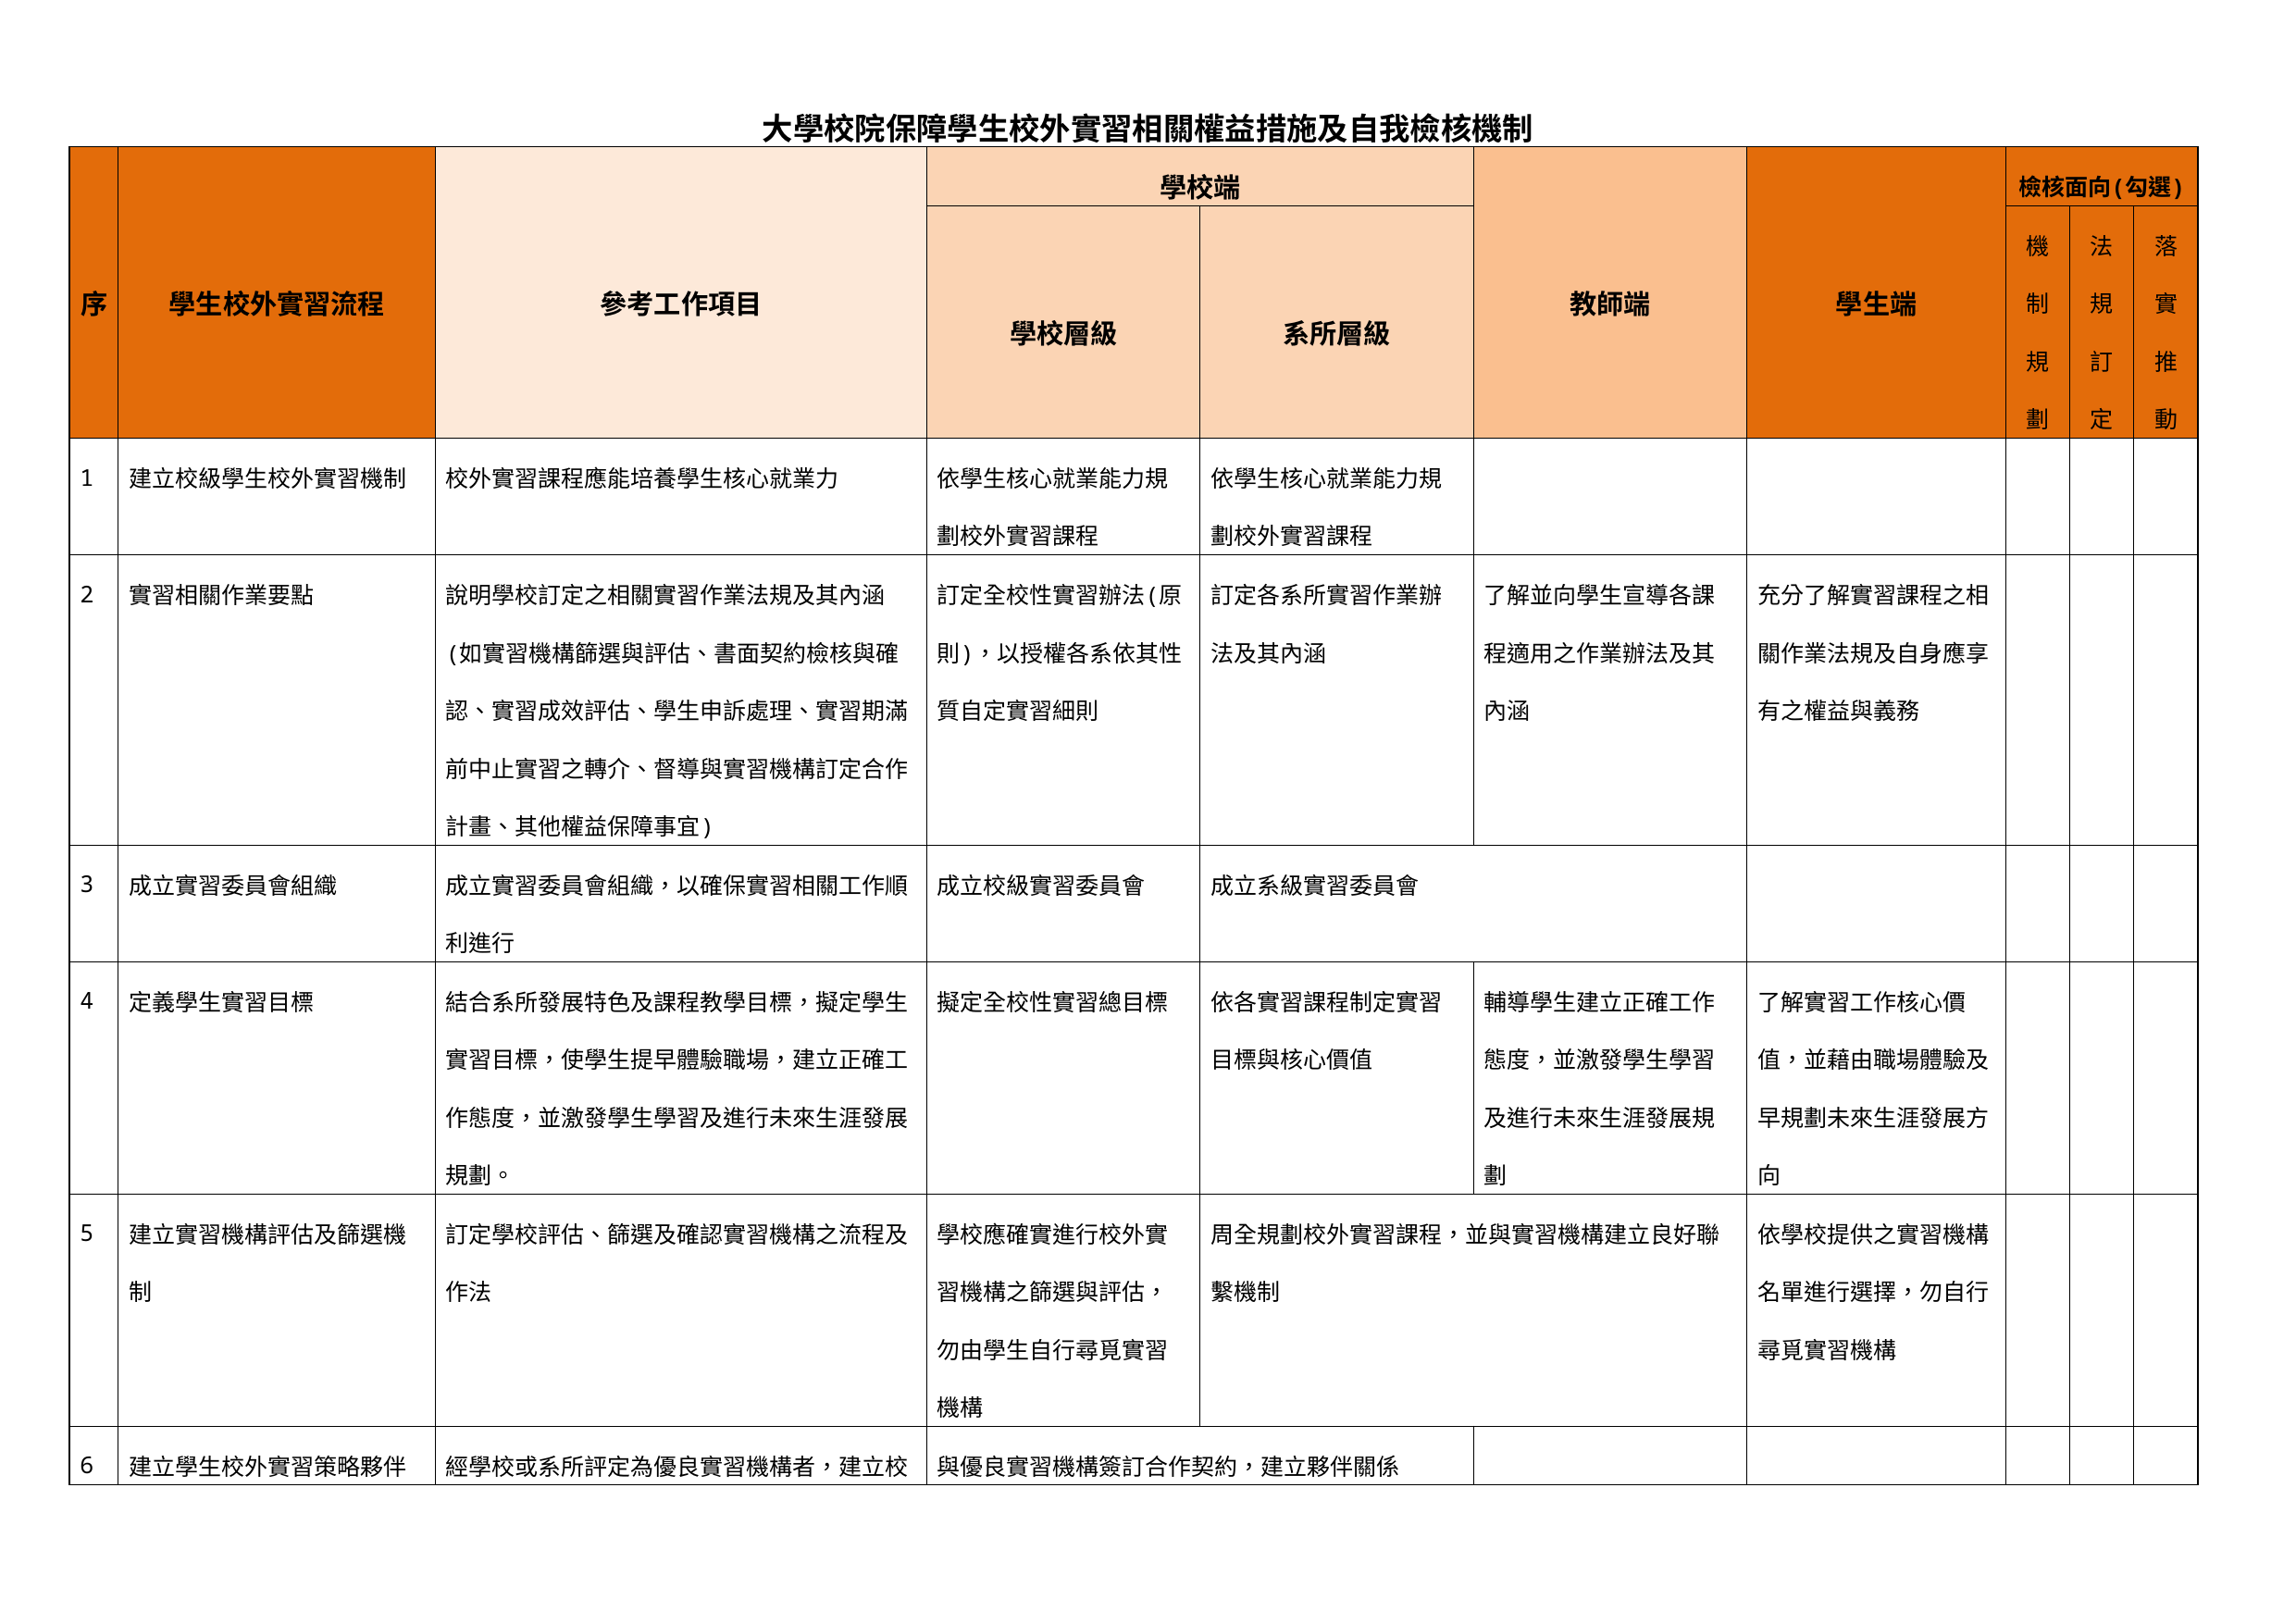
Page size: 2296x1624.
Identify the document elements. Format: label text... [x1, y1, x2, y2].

table_cell [2134, 1427, 2197, 1484]
table_cell 成立系級實習委員會 [1200, 846, 1746, 961]
table_header 學生校外實習流程 [118, 147, 435, 438]
table_cell [1474, 1427, 1746, 1484]
table_cell [2134, 846, 2197, 961]
table_header 序 [70, 147, 118, 438]
table_cell [2006, 439, 2069, 554]
table_cell 依學生核心就業能力規劃校外實習課程 [1200, 439, 1473, 554]
table_cell 訂定學校評估、篩選及確認實習機構之流程及作法 [436, 1195, 926, 1426]
table_cell 2 [70, 555, 118, 844]
table_cell 與優良實習機構簽訂合作契約，建立夥伴關係 [927, 1427, 1473, 1484]
table_cell [2006, 555, 2069, 844]
table_cell [2006, 1195, 2069, 1426]
table_cell [2134, 555, 2197, 844]
table_cell 3 [70, 846, 118, 961]
table_cell 建立校級學生校外實習機制 [118, 439, 435, 554]
table_cell 經學校或系所評定為優良實習機構者，建立校 [436, 1427, 926, 1484]
table_cell 法規訂定 [2070, 206, 2133, 438]
text 大學校院保障學生校外實習相關權益措施及自我檢核機制 [69, 89, 2227, 146]
table_cell [2134, 1195, 2197, 1426]
table_cell [1747, 846, 2005, 961]
table_cell [2006, 962, 2069, 1193]
table_cell [2070, 962, 2133, 1193]
table_cell 建立學生校外實習策略夥伴 [118, 1427, 435, 1484]
table_cell [2070, 846, 2133, 961]
table_header 教師端 [1474, 147, 1746, 438]
table_cell 訂定各系所實習作業辦法及其內涵 [1200, 555, 1473, 844]
table_cell 依各實習課程制定實習目標與核心價值 [1200, 962, 1473, 1193]
table_cell 成立實習委員會組織 [118, 846, 435, 961]
table_cell 5 [70, 1195, 118, 1426]
table_cell [2070, 439, 2133, 554]
table_header 學生端 [1747, 147, 2005, 438]
table_cell 定義學生實習目標 [118, 962, 435, 1193]
table_cell [2070, 555, 2133, 844]
table_cell 了解並向學生宣導各課程適用之作業辦法及其內涵 [1474, 555, 1746, 844]
table_cell 說明學校訂定之相關實習作業法規及其內涵(如實習機構篩選與評估、書面契約檢核與確認、實習成效評估、學生申訴處理、實習期滿前中止實習之轉介、督導與實習機構訂定合作計畫、其他權益保障事宜) [436, 555, 926, 844]
table_cell 周全規劃校外實習課程，並與實習機構建立良好聯繫機制 [1200, 1195, 1746, 1426]
table_cell [2134, 962, 2197, 1193]
table_cell 成立校級實習委員會 [927, 846, 1199, 961]
table_cell 建立實習機構評估及篩選機制 [118, 1195, 435, 1426]
table_cell 系所層級 [1200, 206, 1473, 438]
table_cell [2006, 846, 2069, 961]
table_cell [1747, 439, 2005, 554]
table_cell [1747, 1427, 2005, 1484]
table_cell 落實推動 [2134, 206, 2197, 438]
table_cell 實習相關作業要點 [118, 555, 435, 844]
table_cell 6 [70, 1427, 118, 1484]
table_header 學校端 [927, 147, 1473, 205]
table_cell 擬定全校性實習總目標 [927, 962, 1199, 1193]
table_cell [2070, 1195, 2133, 1426]
table_cell 1 [70, 439, 118, 554]
table_cell 依學校提供之實習機構名單進行選擇，勿自行尋覓實習機構 [1747, 1195, 2005, 1426]
table_cell 充分了解實習課程之相關作業法規及自身應享有之權益與義務 [1747, 555, 2005, 844]
table_cell 成立實習委員會組織，以確保實習相關工作順利進行 [436, 846, 926, 961]
table_cell [1474, 439, 1746, 554]
table_cell 結合系所發展特色及課程教學目標，擬定學生實習目標，使學生提早體驗職場，建立正確工作態度，並激發學生學習及進行未來生涯發展規劃。 [436, 962, 926, 1193]
table_cell 機制規劃 [2006, 206, 2069, 438]
table_cell 學校應確實進行校外實習機構之篩選與評估，勿由學生自行尋覓實習機構 [927, 1195, 1199, 1426]
table_header 參考工作項目 [436, 147, 926, 438]
table_cell 訂定全校性實習辦法(原則)，以授權各系依其性質自定實習細則 [927, 555, 1199, 844]
table_cell [2134, 439, 2197, 554]
table_cell 4 [70, 962, 118, 1193]
table_header 檢核面向(勾選) [2006, 147, 2197, 205]
table_cell [2006, 1427, 2069, 1484]
table_cell [2070, 1427, 2133, 1484]
table_cell 校外實習課程應能培養學生核心就業力 [436, 439, 926, 554]
table_cell 了解實習工作核心價值，並藉由職場體驗及早規劃未來生涯發展方向 [1747, 962, 2005, 1193]
table_cell 學校層級 [927, 206, 1199, 438]
table_cell 輔導學生建立正確工作態度，並激發學生學習及進行未來生涯發展規劃 [1474, 962, 1746, 1193]
table_cell 依學生核心就業能力規劃校外實習課程 [927, 439, 1199, 554]
